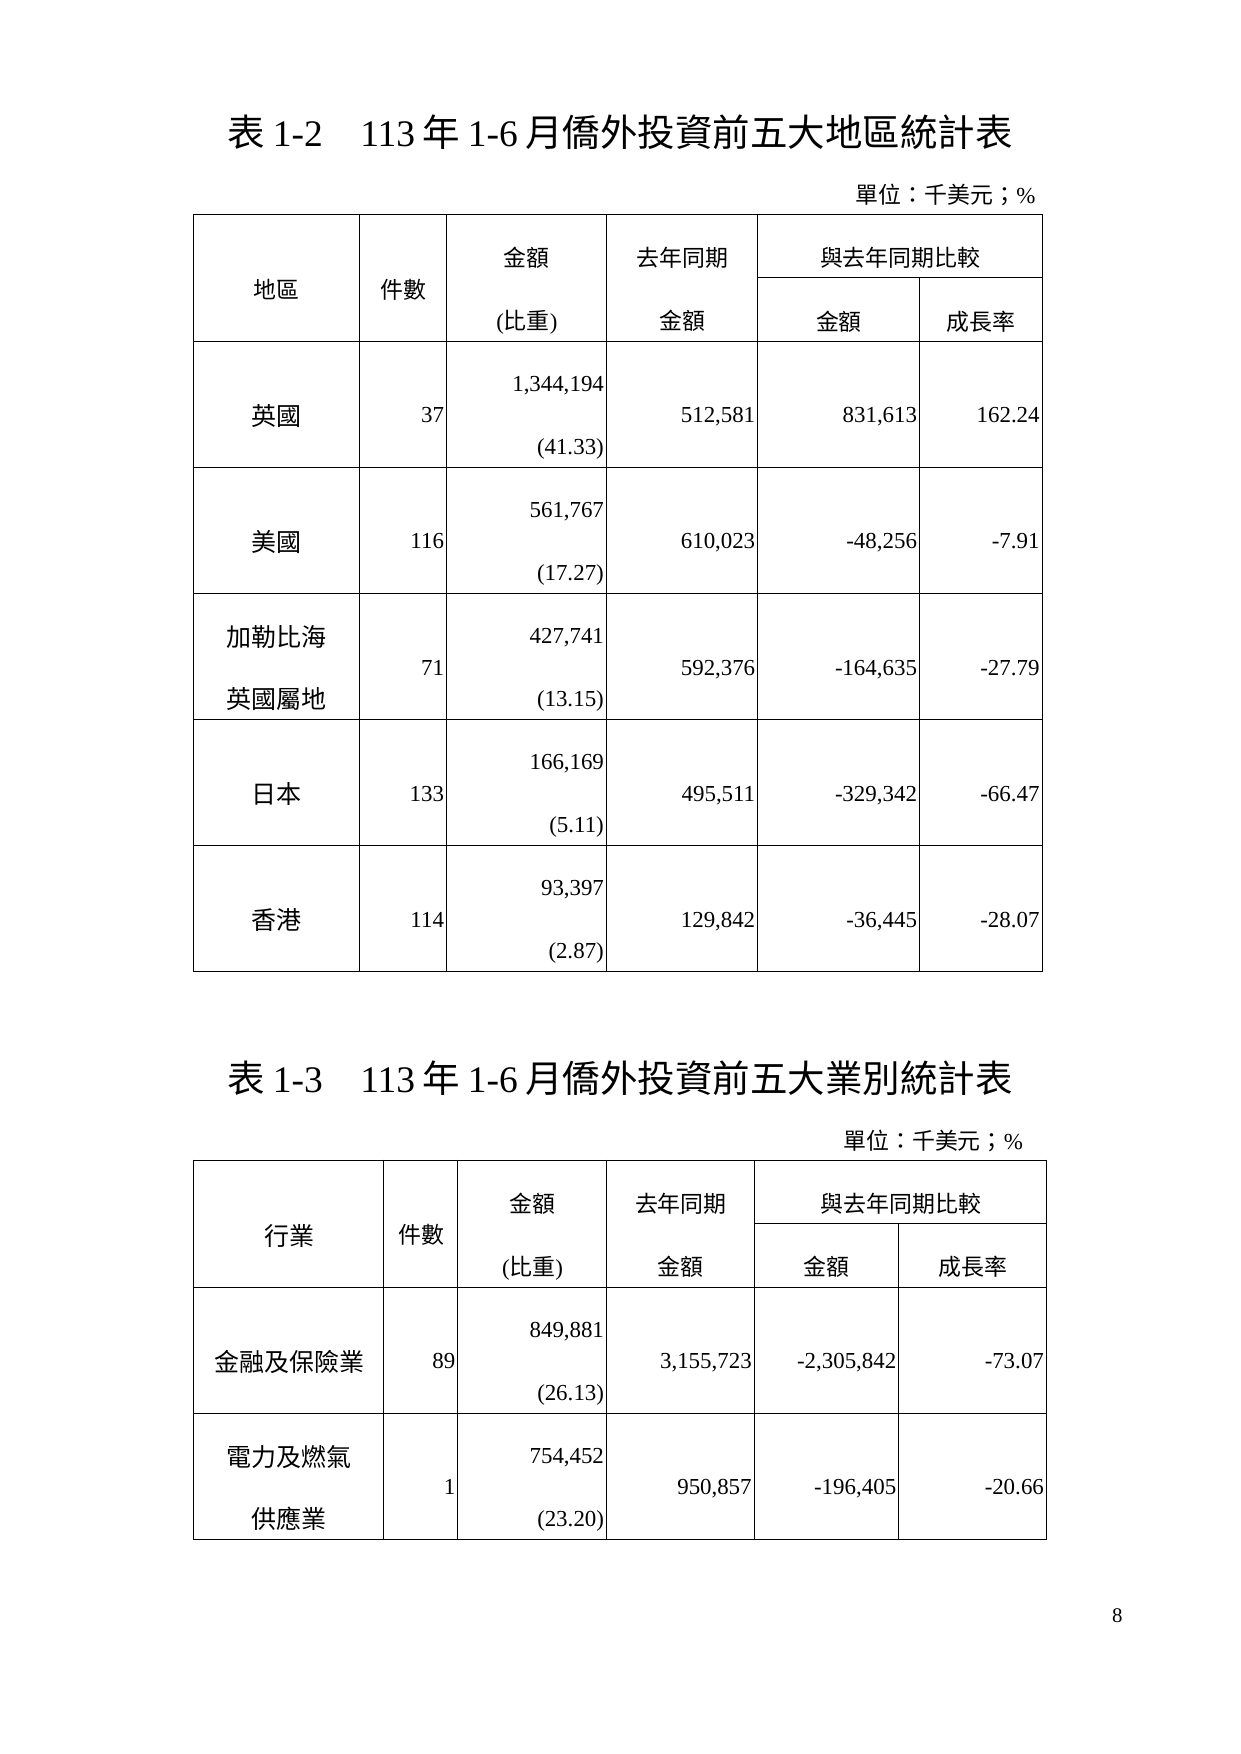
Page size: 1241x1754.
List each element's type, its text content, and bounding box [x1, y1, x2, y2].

text 表1-3 113年1-6月僑外投資前五大業別統計表 [118, 1034, 1122, 1097]
table_cell 1 [384, 1414, 457, 1539]
table_cell 93,397 (2.87) [447, 846, 606, 971]
table_cell 754,452 (23.20) [458, 1414, 606, 1539]
table_header 件數 [360, 215, 446, 341]
table_cell -2,305,842 [755, 1288, 898, 1413]
table_cell 129,842 [607, 846, 757, 971]
table_cell 831,613 [758, 342, 919, 467]
table_cell 金額 [758, 278, 919, 341]
table_cell 3,155,723 [607, 1288, 754, 1413]
table_cell -27.79 [920, 594, 1042, 719]
table_cell 電力及燃氣 供應業 [194, 1414, 383, 1539]
table_cell 495,511 [607, 720, 757, 845]
table_cell 37 [360, 342, 446, 467]
table_header 行業 [194, 1161, 383, 1287]
table_cell 金融及保險業 [194, 1288, 383, 1413]
table_cell -36,445 [758, 846, 919, 971]
table_cell 114 [360, 846, 446, 971]
text 表1-2 113年1-6月僑外投資前五大地區統計表 [118, 89, 1122, 151]
text 單位：千美元；% [118, 151, 1072, 214]
table_cell 166,169 (5.11) [447, 720, 606, 845]
table_cell -73.07 [899, 1288, 1046, 1413]
table_header 金額 (比重) [447, 215, 606, 341]
table_cell 950,857 [607, 1414, 754, 1539]
table_cell 427,741 (13.15) [447, 594, 606, 719]
table_cell 美國 [194, 468, 359, 593]
table_cell 成長率 [899, 1224, 1046, 1287]
table_cell -20.66 [899, 1414, 1046, 1539]
table_cell 加勒比海 英國屬地 [194, 594, 359, 719]
table_cell 561,767 (17.27) [447, 468, 606, 593]
table_cell 成長率 [920, 278, 1042, 341]
table_cell 71 [360, 594, 446, 719]
table_header 地區 [194, 215, 359, 341]
table_cell 592,376 [607, 594, 757, 719]
table_header 與去年同期比較 [755, 1161, 1046, 1223]
table_cell -66.47 [920, 720, 1042, 845]
table_header 去年同期 金額 [607, 1161, 754, 1287]
table_cell 162.24 [920, 342, 1042, 467]
table_header 件數 [384, 1161, 457, 1287]
table_cell 610,023 [607, 468, 757, 593]
text 單位：千美元；% [118, 1097, 1072, 1159]
table_cell -7.91 [920, 468, 1042, 593]
table_header 與去年同期比較 [758, 215, 1042, 277]
table_cell -28.07 [920, 846, 1042, 971]
table_cell 89 [384, 1288, 457, 1413]
table_cell 512,581 [607, 342, 757, 467]
table_cell 133 [360, 720, 446, 845]
table_cell -196,405 [755, 1414, 898, 1539]
table_cell 849,881 (26.13) [458, 1288, 606, 1413]
table_cell 香港 [194, 846, 359, 971]
table_cell -329,342 [758, 720, 919, 845]
table_cell -164,635 [758, 594, 919, 719]
table_cell 金額 [755, 1224, 898, 1287]
table_cell 116 [360, 468, 446, 593]
table_cell 英國 [194, 342, 359, 467]
table_cell -48,256 [758, 468, 919, 593]
table_cell 日本 [194, 720, 359, 845]
table_header 去年同期 金額 [607, 215, 757, 341]
table_cell 1,344,194 (41.33) [447, 342, 606, 467]
table_header 金額 (比重) [458, 1161, 606, 1287]
